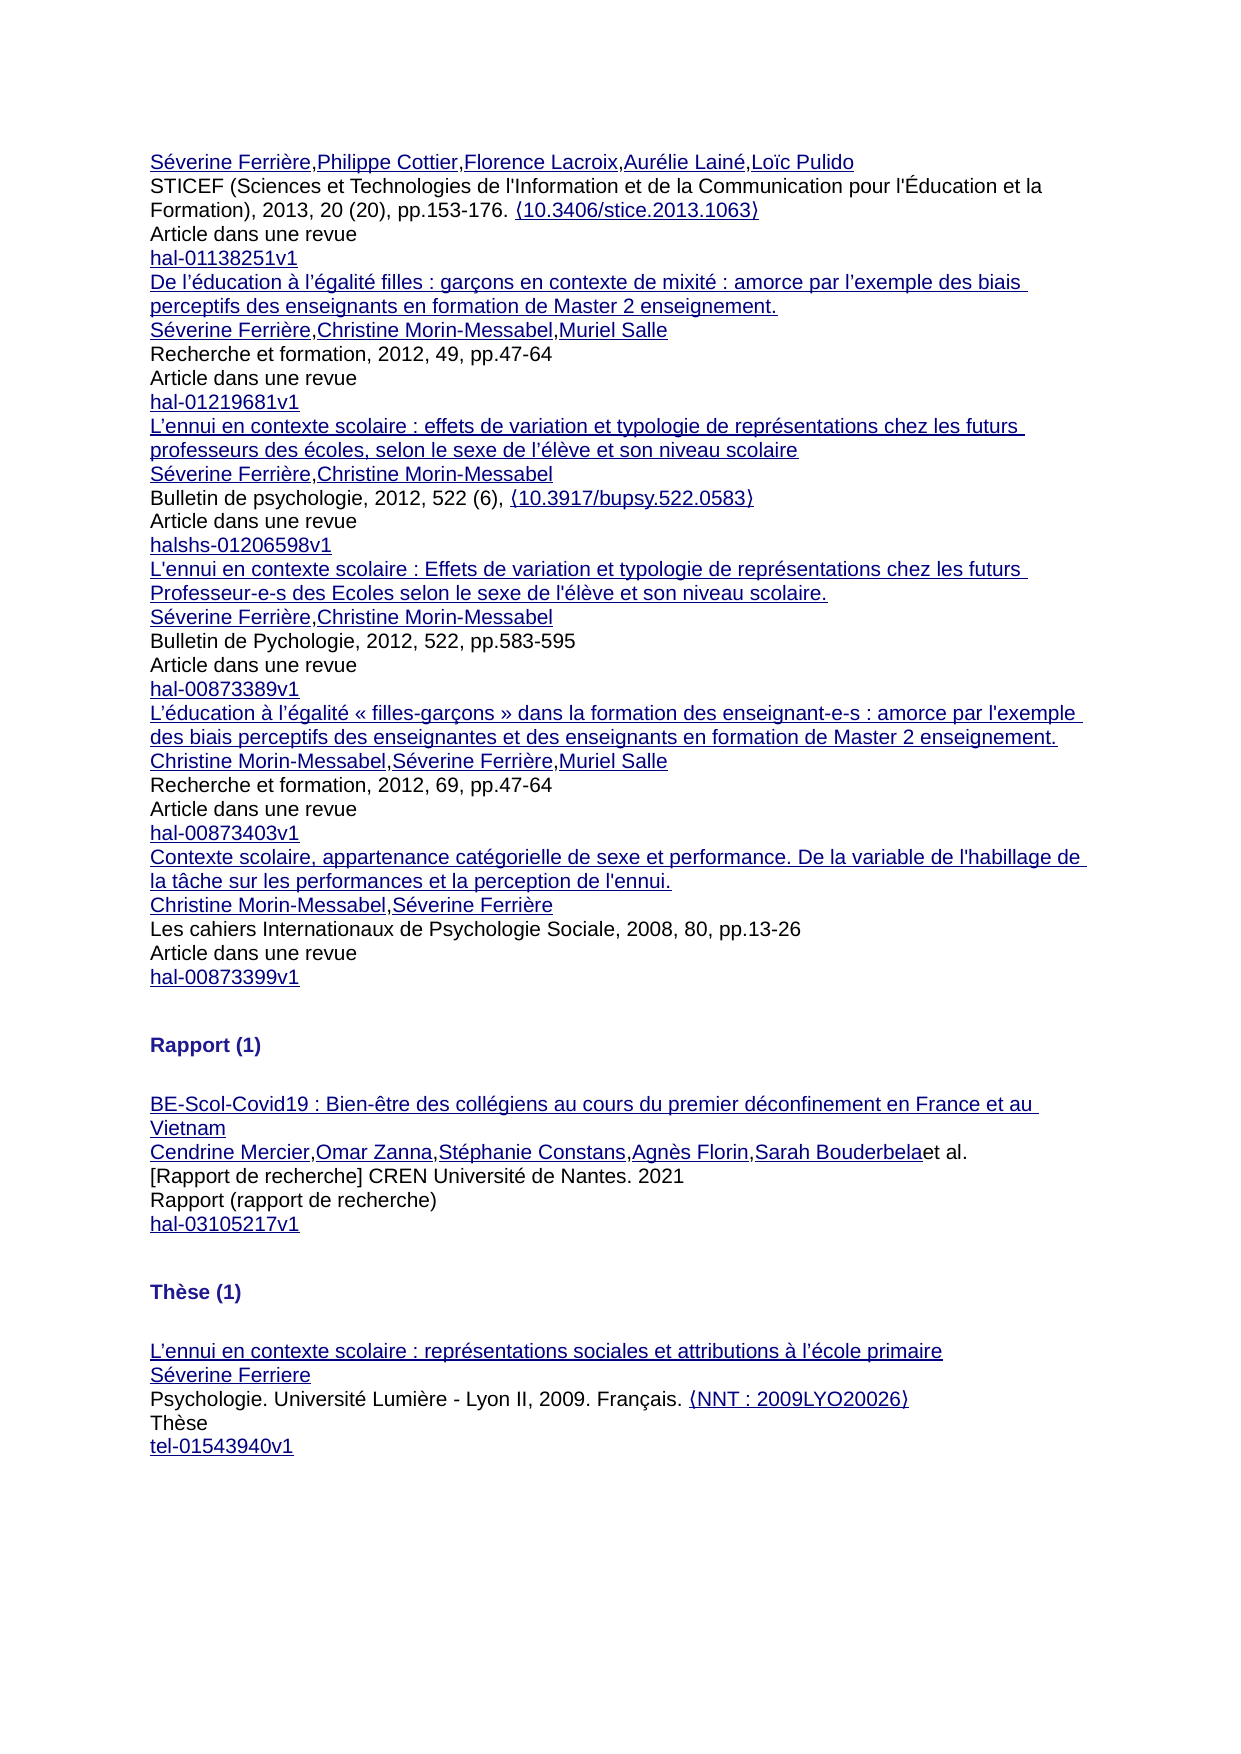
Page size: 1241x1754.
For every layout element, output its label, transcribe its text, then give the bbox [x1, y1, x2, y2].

table_cell L’ennui en contexte scolaire : effets de variation et typologie de représentations chez les futurs professeurs des écoles, selon le sexe de l’élève et son niveau scolaire Séverine Ferrière,Christine Morin-Messabel Bulletin de psychologie, 2012, 522 (6), ⟨10.3917/bupsy.522.0583⟩ Article dans une revue halshs-01206598v1 [150, 414, 1090, 557]
table_cell Contexte scolaire, appartenance catégorielle de sexe et performance. De la variable de l'habillage de la tâche sur les performances et la perception de l'ennui. Christine Morin-Messabel,Séverine Ferrière Les cahiers Internationaux de Psychologie Sociale, 2008, 80, pp.13-26 Article dans une revue hal-00873399v1 [150, 845, 1090, 988]
table_cell L’éducation à l’égalité « filles-garçons » dans la formation des enseignant-e-s : amorce par l'exemple des biais perceptifs des enseignantes et des enseignants en formation de Master 2 enseignement. Christine Morin-Messabel,Séverine Ferrière,Muriel Salle Recherche et formation, 2012, 69, pp.47-64 Article dans une revue hal-00873403v1 [150, 701, 1090, 845]
table_header BE-Scol-Covid19 : Bien-être des collégiens au cours du premier déconfinement en France et au Vietnam Cendrine Mercier,Omar Zanna,Stéphanie Constans,Agnès Florin,Sarah Bouderbelaet al. [Rapport de recherche] CREN Université de Nantes. 2021 Rapport (rapport de recherche) hal-03105217v1 [150, 1092, 1090, 1235]
table_header L’ennui en contexte scolaire : représentations sociales et attributions à l’école primaire Séverine Ferriere Psychologie. Université Lumière - Lyon II, 2009. Français. ⟨NNT : 2009LYO20026⟩ Thèse tel-01543940v1 [150, 1339, 1090, 1458]
subtitle Thèse (1) [150, 1280, 1090, 1304]
table_cell L'ennui en contexte scolaire : Effets de variation et typologie de représentations chez les futurs Professeur-e-s des Ecoles selon le sexe de l'élève et son niveau scolaire. Séverine Ferrière,Christine Morin-Messabel Bulletin de Pychologie, 2012, 522, pp.583-595 Article dans une revue hal-00873389v1 [150, 557, 1090, 701]
subtitle Rapport (1) [150, 1033, 1090, 1057]
table_cell De l’éducation à l’égalité filles : garçons en contexte de mixité : amorce par l’exemple des biais perceptifs des enseignants en formation de Master 2 enseignement. Séverine Ferrière,Christine Morin-Messabel,Muriel Salle Recherche et formation, 2012, 49, pp.47-64 Article dans une revue hal-01219681v1 [150, 270, 1090, 413]
table_cell Séverine Ferrière,Philippe Cottier,Florence Lacroix,Aurélie Lainé,Loïc Pulido STICEF (Sciences et Technologies de l'Information et de la Communication pour l'Éducation et la Formation), 2013, 20 (20), pp.153-176. ⟨10.3406/stice.2013.1063⟩ Article dans une revue hal-01138251v1 [150, 150, 1090, 270]
